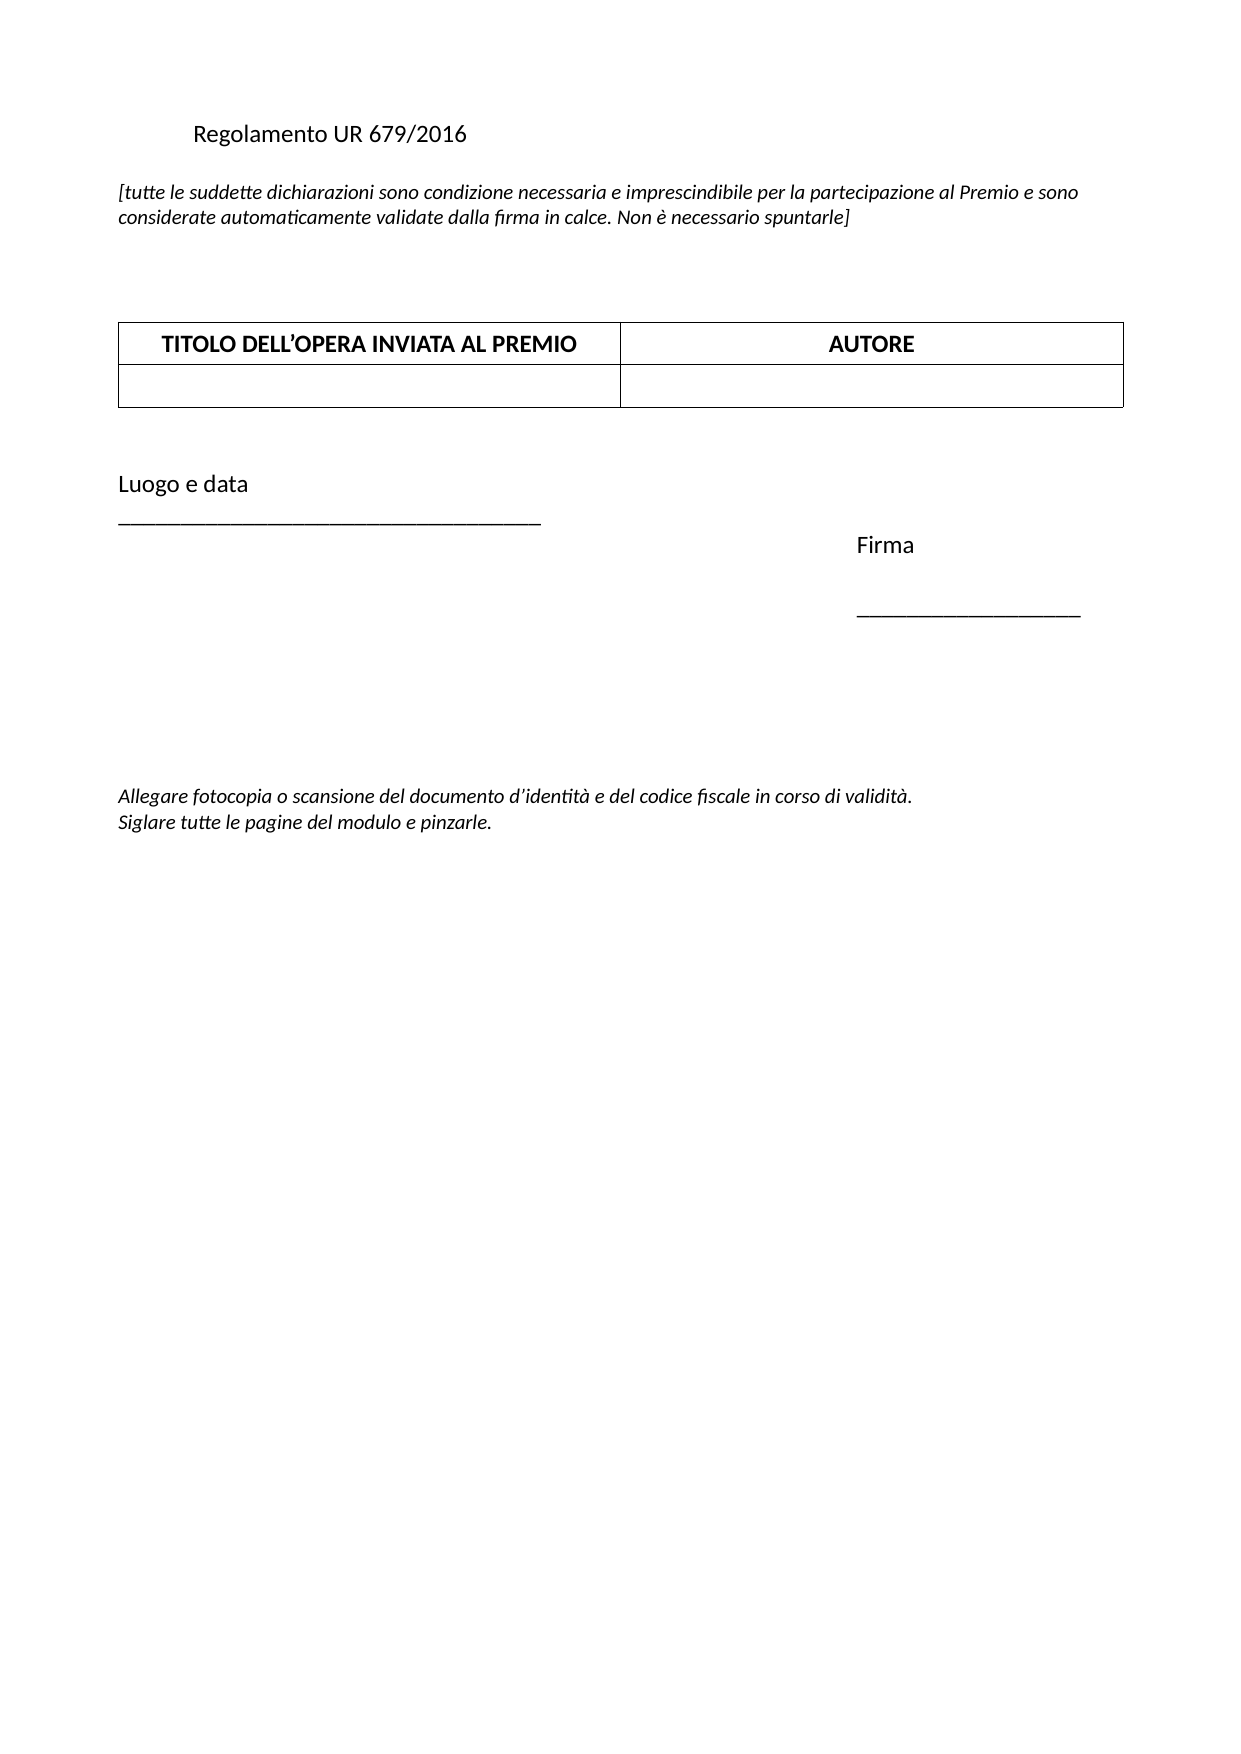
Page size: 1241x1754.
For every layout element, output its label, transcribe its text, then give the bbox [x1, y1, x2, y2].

text Allegare fotocopia o scansione del documento d’identità e del codice fiscale in corso di validità. [118, 783, 1122, 809]
text Firma [118, 529, 1122, 560]
text Luogo e data [118, 468, 1122, 499]
text __________________ [783, 590, 1122, 621]
table_header TITOLO DELL’OPERA INVIATA AL PREMIO [119, 323, 620, 364]
list Regolamento UR 679/2016 [156, 118, 1122, 179]
table_header AUTORE [621, 323, 1123, 364]
table_cell [621, 365, 1123, 407]
table_cell [119, 365, 620, 407]
text __________________________________ [118, 499, 1122, 529]
text Siglare tutte le pagine del modulo e pinzarle. [118, 809, 1122, 834]
text [tutte le suddette dichiarazioni sono condizione necessaria e imprescindibile per la partecipazione al Premio e sono considerate automaticamente validate dalla firma in calce. Non è necessario spuntarle] [118, 179, 1122, 230]
